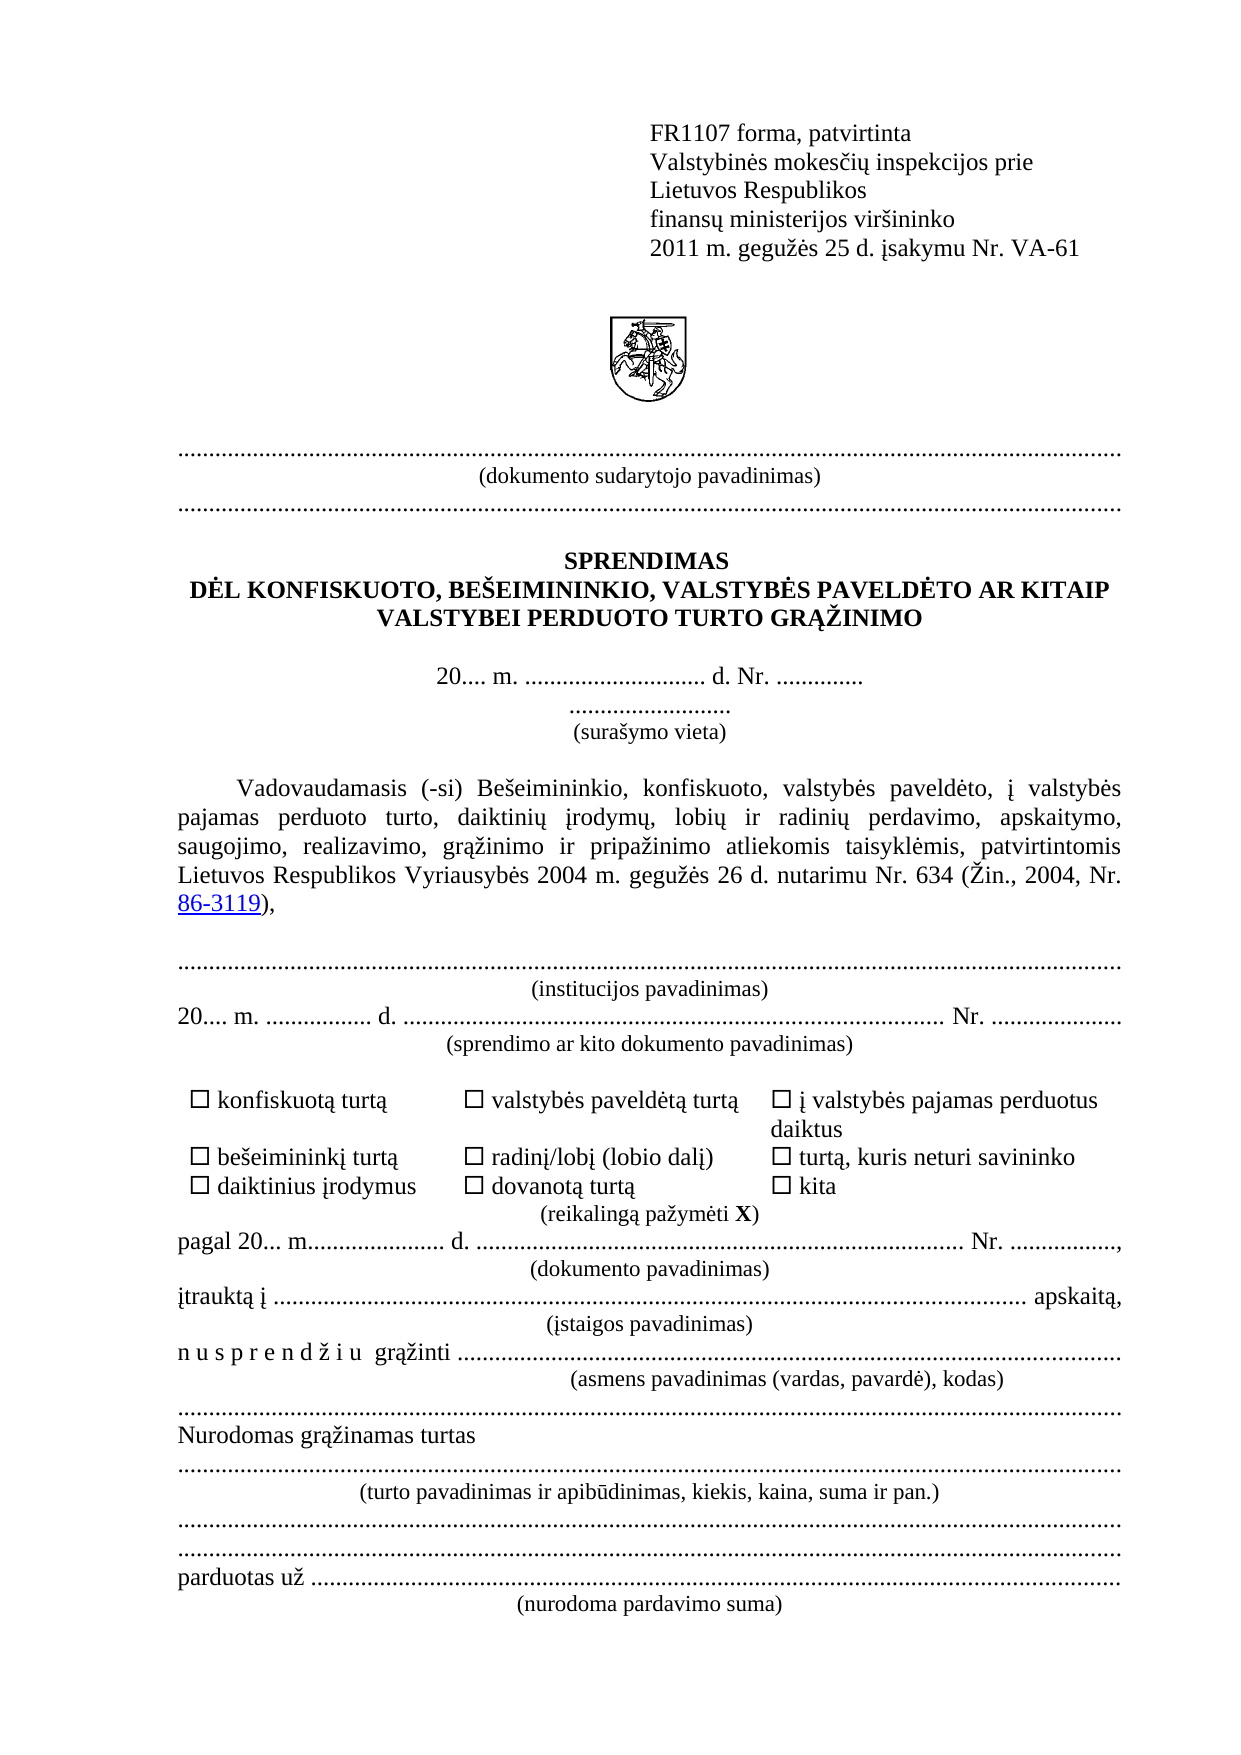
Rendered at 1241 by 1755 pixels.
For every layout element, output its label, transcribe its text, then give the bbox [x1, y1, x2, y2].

text (institucijos pavadinimas) [177, 975, 1122, 1001]
text . [177, 946, 1122, 975]
table_cell [] bešeimininkį turtą [177, 1143, 452, 1171]
text sprendimas dėl konfiskuotO, bešeimininkIO, valstybės paveldėtO ar kitaip valstybei perduotO turtO GRĄŽINIMO [177, 546, 1122, 632]
table_header [] valstybės paveldėtą turtą [452, 1085, 759, 1142]
table_header [] į valstybės pajamas perduotus daiktus [759, 1085, 1145, 1142]
text (herbas) [177, 291, 1122, 404]
text įtrauktą į apskaitą, [177, 1281, 1122, 1310]
text (sprendimo ar kito dokumento pavadinimas) [177, 1030, 1122, 1056]
table_cell [] radinį/lobį (lobio dalį) [452, 1143, 759, 1171]
text parduotas už [177, 1562, 1122, 1591]
table_cell [] daiktinius įrodymus [177, 1171, 452, 1200]
text . [177, 1504, 1122, 1533]
text . [177, 1449, 1122, 1478]
text (įstaigos pavadinimas) [177, 1310, 1122, 1337]
text . . [177, 1392, 1122, 1420]
text Nurodomas grąžinamas turtas [177, 1420, 1122, 1449]
text finansų ministerijos viršininko [649, 204, 1122, 233]
table_cell [] turtą, kuris neturi savininko [759, 1143, 1145, 1171]
text Valstybinės mokesčių inspekcijos prie [649, 147, 1122, 176]
text pagal 20... m...................... d. Nr. ................., [177, 1226, 1122, 1255]
text 2011 m. gegužės 25 d. įsakymu Nr. VA-61 [649, 233, 1122, 262]
text (asmens pavadinimas (vardas, pavardė), kodas) [452, 1365, 1122, 1392]
text . [177, 488, 1122, 517]
text .......................... [177, 690, 1122, 718]
text (turto pavadinimas ir apibūdinimas, kiekis, kaina, suma ir pan.) [177, 1478, 1122, 1504]
table_cell [] kita [759, 1171, 1145, 1200]
text (reikalingą pažymėti X) [177, 1200, 1122, 1226]
table_cell [] dovanotą turtą [452, 1171, 759, 1200]
text (surašymo vieta) [177, 718, 1122, 745]
text (nurodoma pardavimo suma) [177, 1591, 1122, 1617]
text FR1107 forma, patvirtinta [649, 118, 1122, 147]
text 20.... m. ............................. d. Nr. .............. [177, 661, 1122, 690]
text nusprendžiu grąžinti [177, 1337, 1122, 1365]
text 20.... m. ................. d. Nr. ..................... [177, 1001, 1122, 1030]
text . [177, 1533, 1122, 1562]
text (dokumento sudarytojo pavadinimas) [177, 462, 1122, 488]
table_header [] konfiskuotą turtą [177, 1085, 452, 1142]
text (dokumento pavadinimas) [177, 1255, 1122, 1281]
text Vadovaudamasis (-si) Bešeimininkio, konfiskuoto, valstybės paveldėto, į valstybės pajamas perduoto turto, daiktinių įrodymų, lobių ir radinių perdavimo, apskaitymo, saugojimo, realizavimo, grąžinimo ir pripažinimo atliekomis taisyklėmis, patvirtintomis Lietuvos Respublikos Vyriausybės 2004 m. gegužės 26 d. nutarimu Nr. 634 (Žin., 2004, Nr. 86-3119), [177, 773, 1122, 917]
text . [177, 433, 1122, 462]
text Lietuvos Respublikos [649, 176, 1122, 204]
